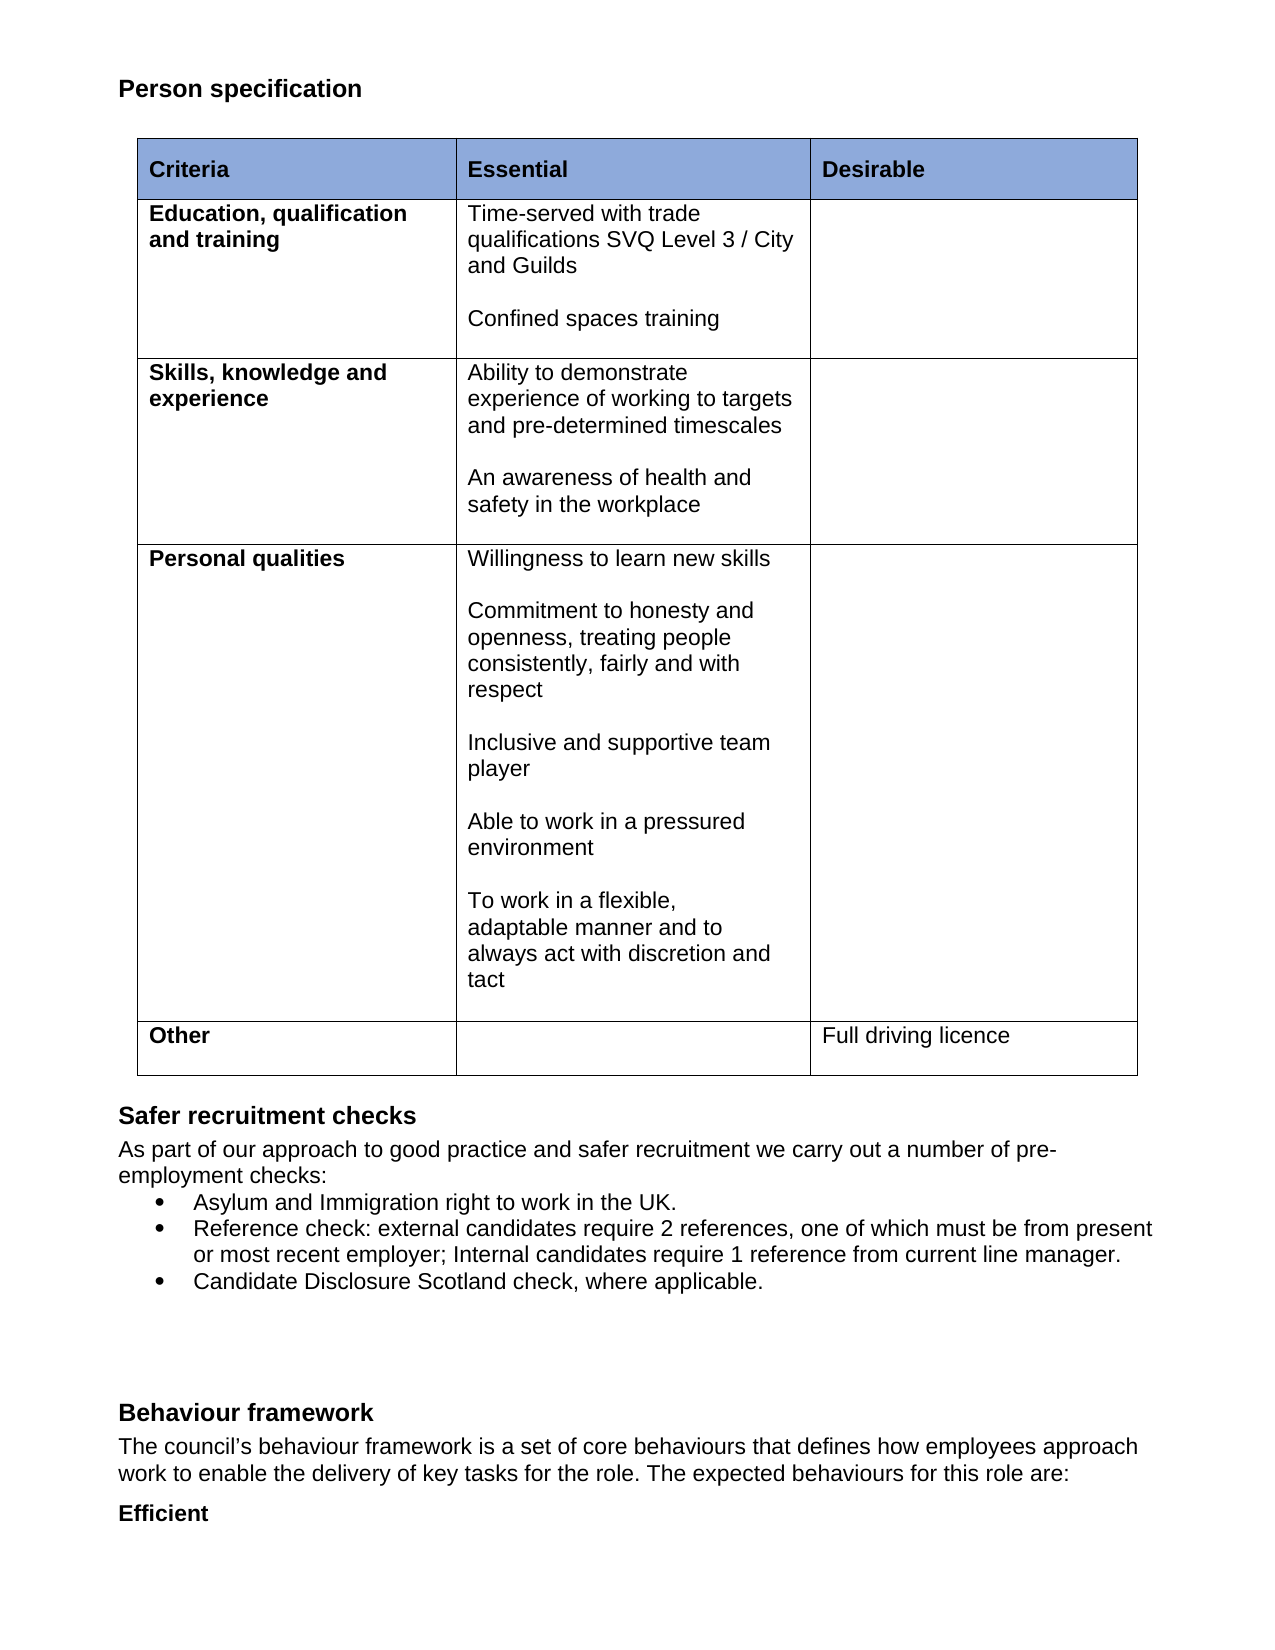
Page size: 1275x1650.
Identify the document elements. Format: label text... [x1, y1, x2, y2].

table_cell Skills, knowledge and experience [138, 359, 456, 543]
table_cell [457, 1022, 810, 1075]
table_cell Time-served with trade qualifications SVQ Level 3 / City and Guilds Confined spaces training [457, 200, 810, 358]
table_header Desirable [811, 139, 1137, 199]
table_cell Other [138, 1022, 456, 1075]
list Reference check: external candidates require 2 references, one of which must be from present or most recent employer; Internal candidates require 1 reference from current line manager. [156, 1215, 1157, 1268]
text The council’s behaviour framework is a set of core behaviours that defines how employees approach work to enable the delivery of key tasks for the role. The expected behaviours for this role are: [118, 1433, 1157, 1486]
list Candidate Disclosure Scotland check, where applicable. [156, 1268, 1157, 1294]
text As part of our approach to good practice and safer recruitment we carry out a number of pre-employment checks: [118, 1136, 1157, 1189]
subtitle Person specification [118, 74, 1157, 103]
table_cell Personal qualities [138, 545, 456, 1021]
subtitle Safer recruitment checks [118, 1101, 1157, 1130]
subtitle Behaviour framework [118, 1398, 1157, 1427]
list Asylum and Immigration right to work in the UK. [156, 1189, 1157, 1215]
text Efficient [118, 1500, 1157, 1527]
table_cell Full driving licence [811, 1022, 1137, 1075]
table_cell Education, qualification and training [138, 200, 456, 358]
table_cell [811, 200, 1137, 358]
table_header Essential [457, 139, 810, 199]
table_cell Ability to demonstrate experience of working to targets and pre-determined timescales An awareness of health and safety in the workplace [457, 359, 810, 543]
table_cell Willingness to learn new skills Commitment to honesty and openness, treating people consistently, fairly and with respect Inclusive and supportive team player Able to work in a pressured environment To work in a flexible, adaptable manner and to always act with discretion and tact [457, 545, 810, 1021]
table_cell [811, 359, 1137, 543]
table_header Criteria [138, 139, 456, 199]
table_cell [811, 545, 1137, 1021]
